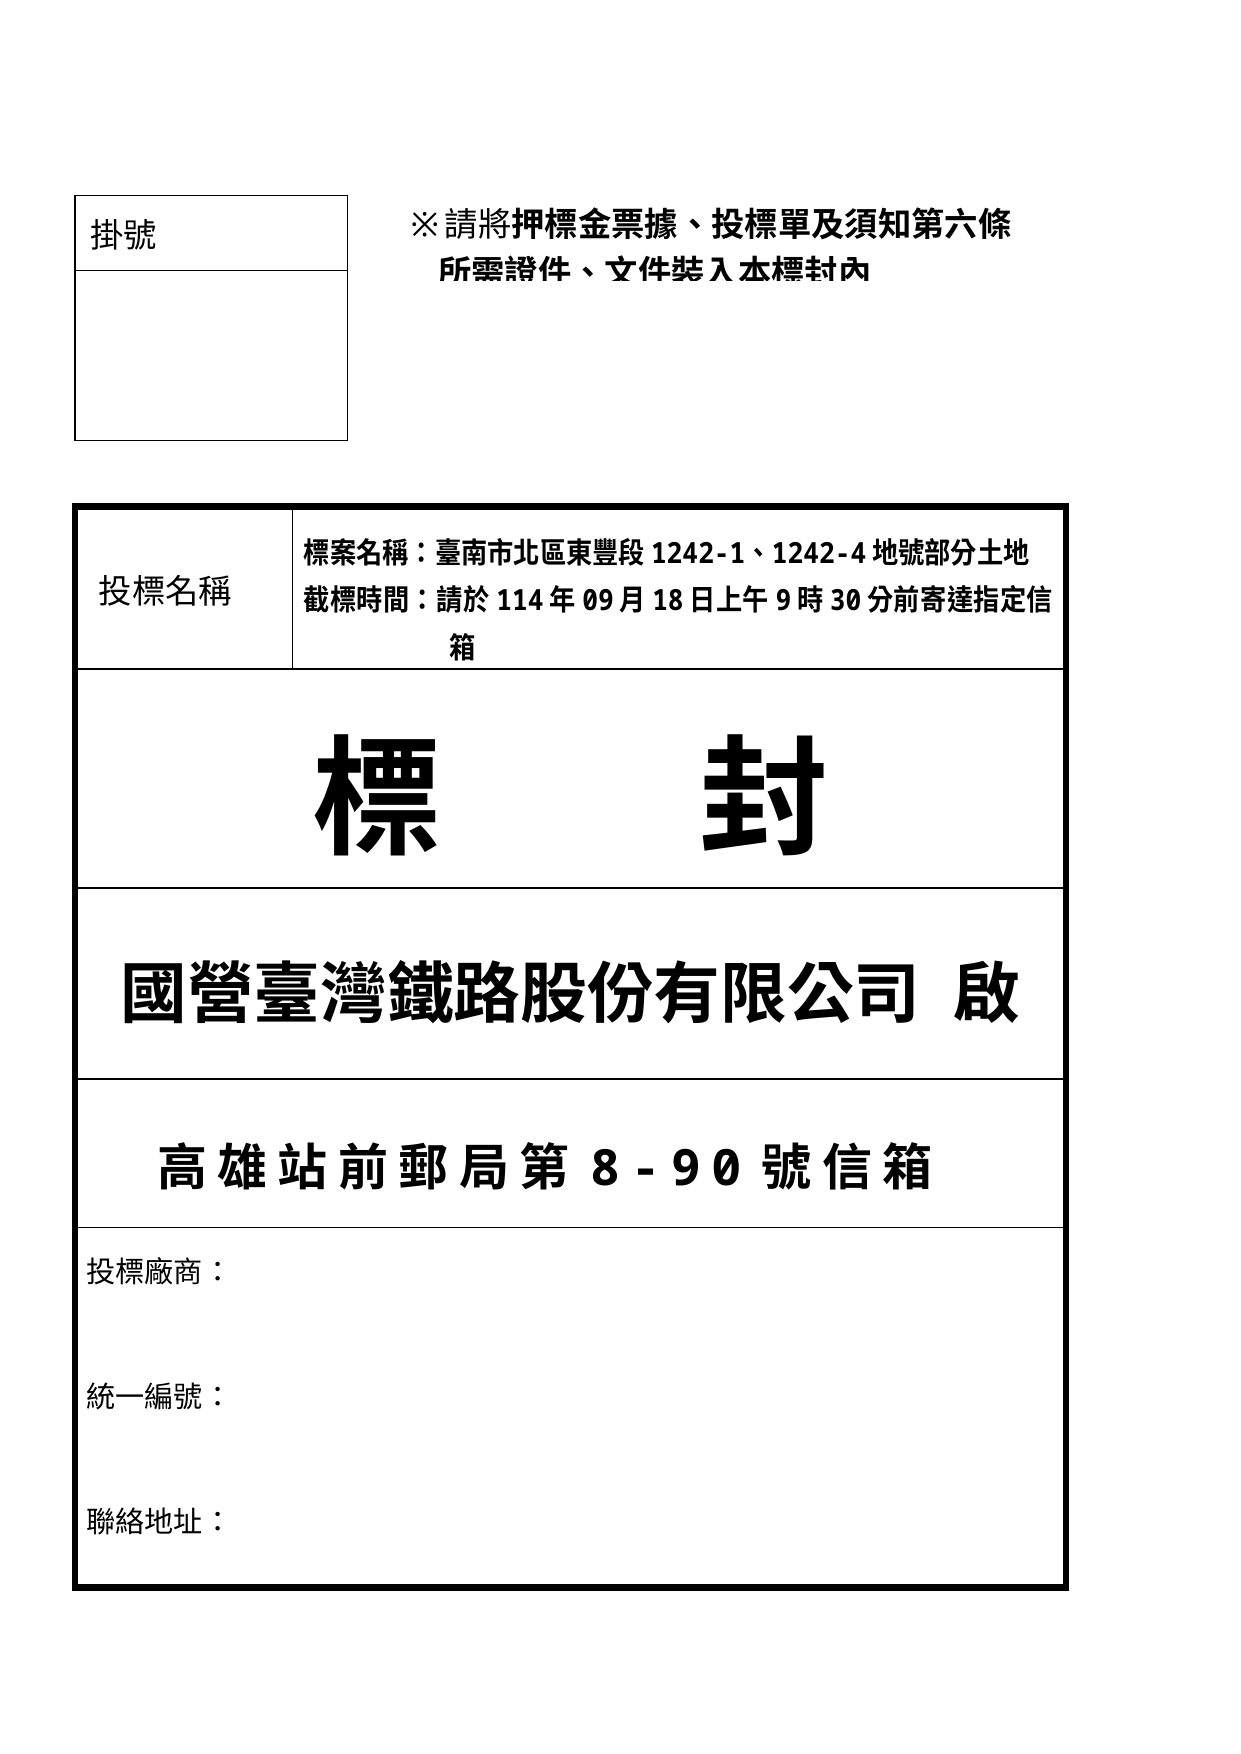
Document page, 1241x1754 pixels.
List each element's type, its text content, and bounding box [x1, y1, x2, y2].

table_cell [76, 271, 347, 440]
table_cell 標 封 [78, 670, 1063, 887]
table_cell 高雄站前郵局第8-90號信箱 [78, 1080, 1063, 1227]
table_header 掛號 [76, 196, 347, 270]
text ※請將押標金票據、投標單及須知第六條 [404, 197, 1082, 246]
table_cell 投標廠商： 統一編號： 聯絡地址： [78, 1228, 1063, 1584]
table_cell 國營臺灣鐵路股份有限公司 啟 [78, 889, 1063, 1078]
text 所需證件、文件裝入本標封內 [404, 246, 1082, 280]
table_header 標案名稱：臺南市北區東豐段1242-1、1242-4地號部分土地 截標時間：請於114年09月18日上午9時30分前寄達指定信箱 [293, 510, 1063, 668]
table_header 投標名稱 [78, 510, 292, 668]
